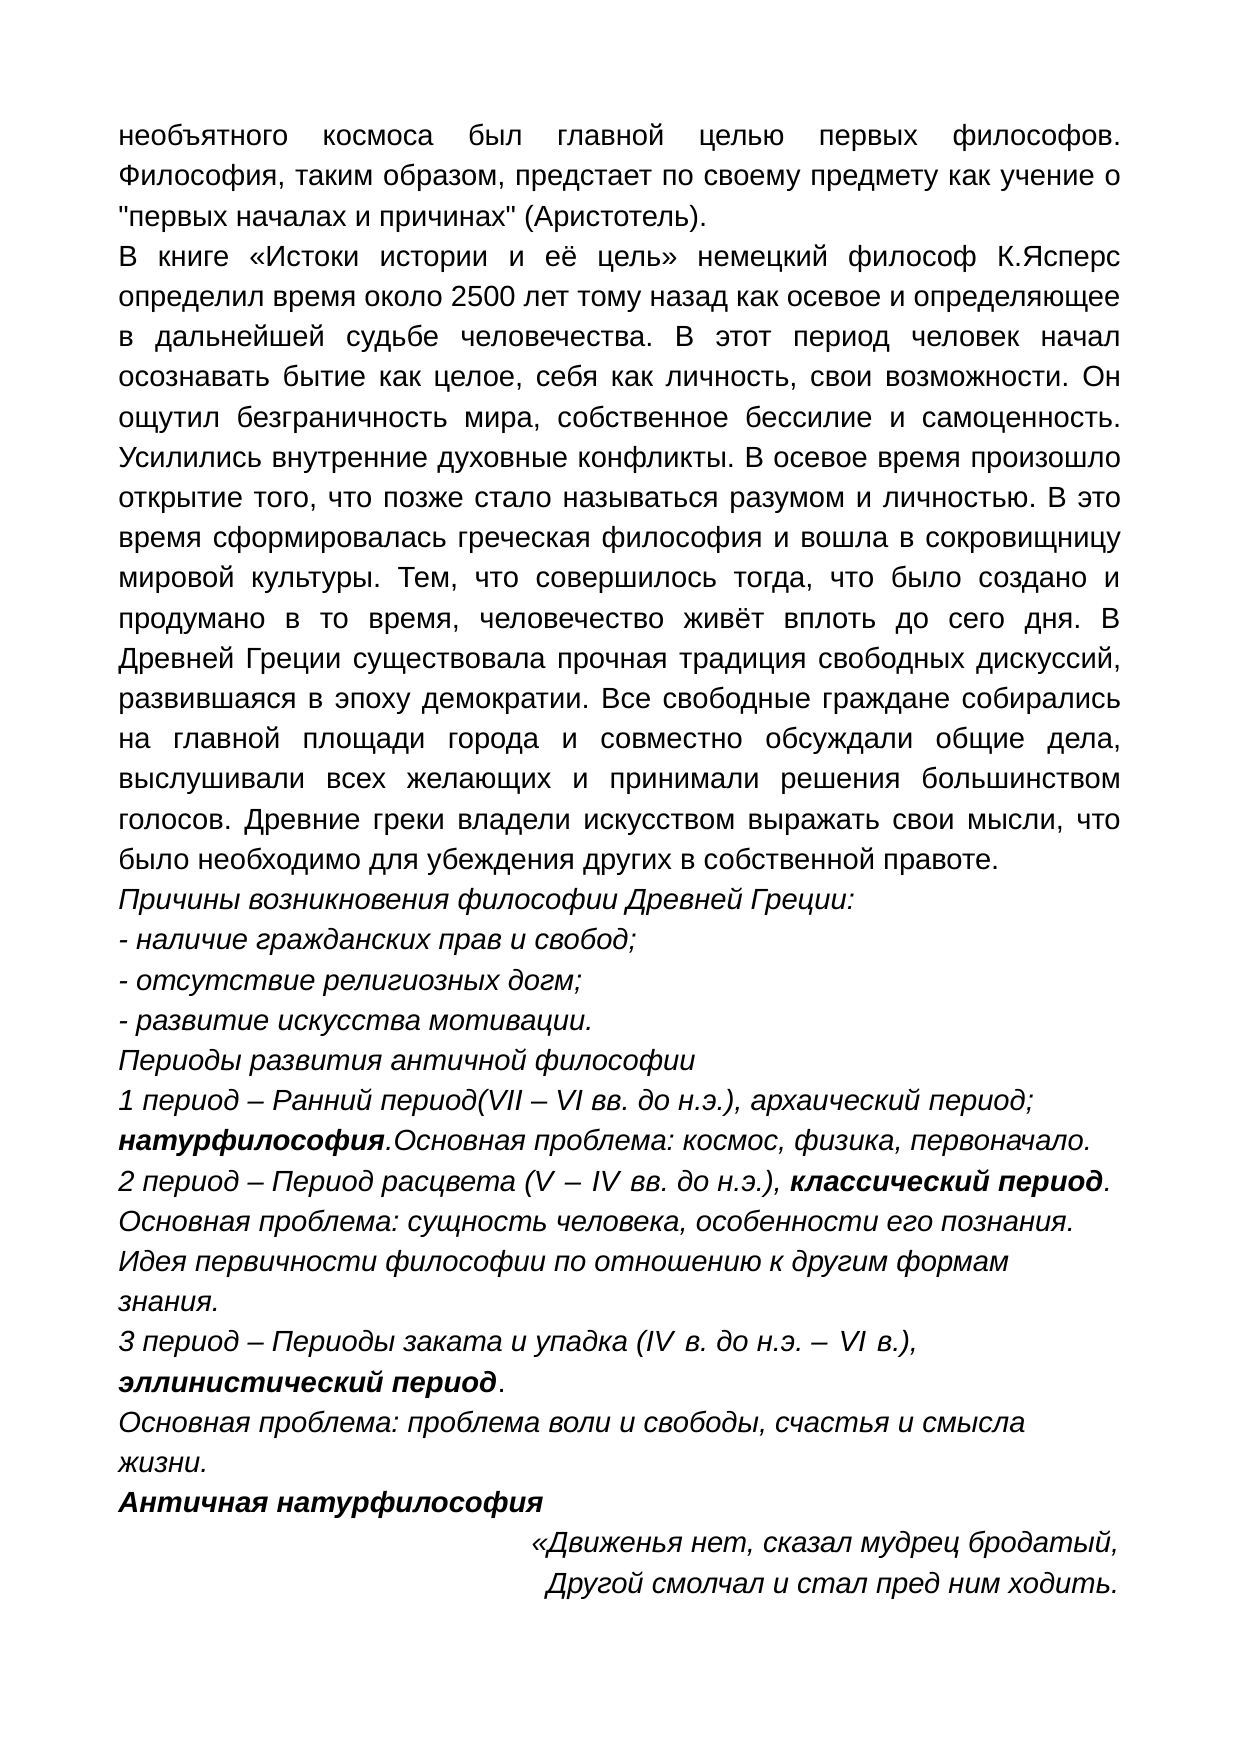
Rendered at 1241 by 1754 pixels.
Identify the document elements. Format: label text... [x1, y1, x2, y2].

text - развитие искусства мотивации. [118, 1003, 1122, 1036]
text необъятного космоса был главной целью первых философов. Философия, таким образом, предстает по своему предмету как учение о "первых началах и причинах" (Аристотель). [118, 118, 1122, 232]
text 3 период – Периоды заката и упадка (IV в. до н.э. – VI в.), эллинистический период. [118, 1324, 1122, 1398]
text Античная натурфилософия [118, 1485, 1122, 1519]
text 2 период – Период расцвета (V – IV вв. до н.э.), классический период. [118, 1163, 1122, 1197]
text Периоды развития античной философии [118, 1043, 1122, 1076]
text В книге «Истоки истории и её цель» немецкий философ К.Ясперс определил время около 2500 лет тому назад как осевое и определяющее в дальнейшей судьбе человечества. В этот период человек начал осознавать бытие как целое, себя как личность, свои возможности. Он ощутил безграничность мира, собственное бессилие и самоценность. Усилились внутренние духовные конфликты. В осевое время произошло открытие того, что позже стало называться разумом и личностью. В это время сформировалась греческая философия и вошла в сокровищницу мировой культуры. Тем, что совершилось тогда, что было создано и продумано в то время, человечество живёт вплоть до сего дня. В Древней Греции существовала прочная традиция свободных дискуссий, развившаяся в эпоху демократии. Все свободные граждане собирались на главной площади города и совместно обсуждали общие дела, выслушивали всех желающих и принимали решения большинством голосов. Древние греки владели искусством выражать свои мысли, что было необходимо для убеждения других в собственной правоте. [118, 239, 1122, 875]
text «Движенья нет, сказал мудрец бродатый, [118, 1525, 1122, 1559]
text - отсутствие религиозных догм; [118, 962, 1122, 996]
text 1 период – Ранний период(VII – VI вв. до н.э.), архаический период; натурфилософия.Основная проблема: космос, физика, первоначало. [118, 1083, 1122, 1157]
text Причины возникновения философии Древней Греции: [118, 882, 1122, 916]
text Другой смолчал и стал пред ним ходить. [118, 1566, 1122, 1599]
text - наличие гражданских прав и свобод; [118, 922, 1122, 956]
text Основная проблема: сущность человека, особенности его познания. Идея первичности философии по отношению к другим формам знания. [118, 1204, 1122, 1318]
text Основная проблема: проблема воли и свободы, счастья и смысла жизни. [118, 1405, 1122, 1478]
